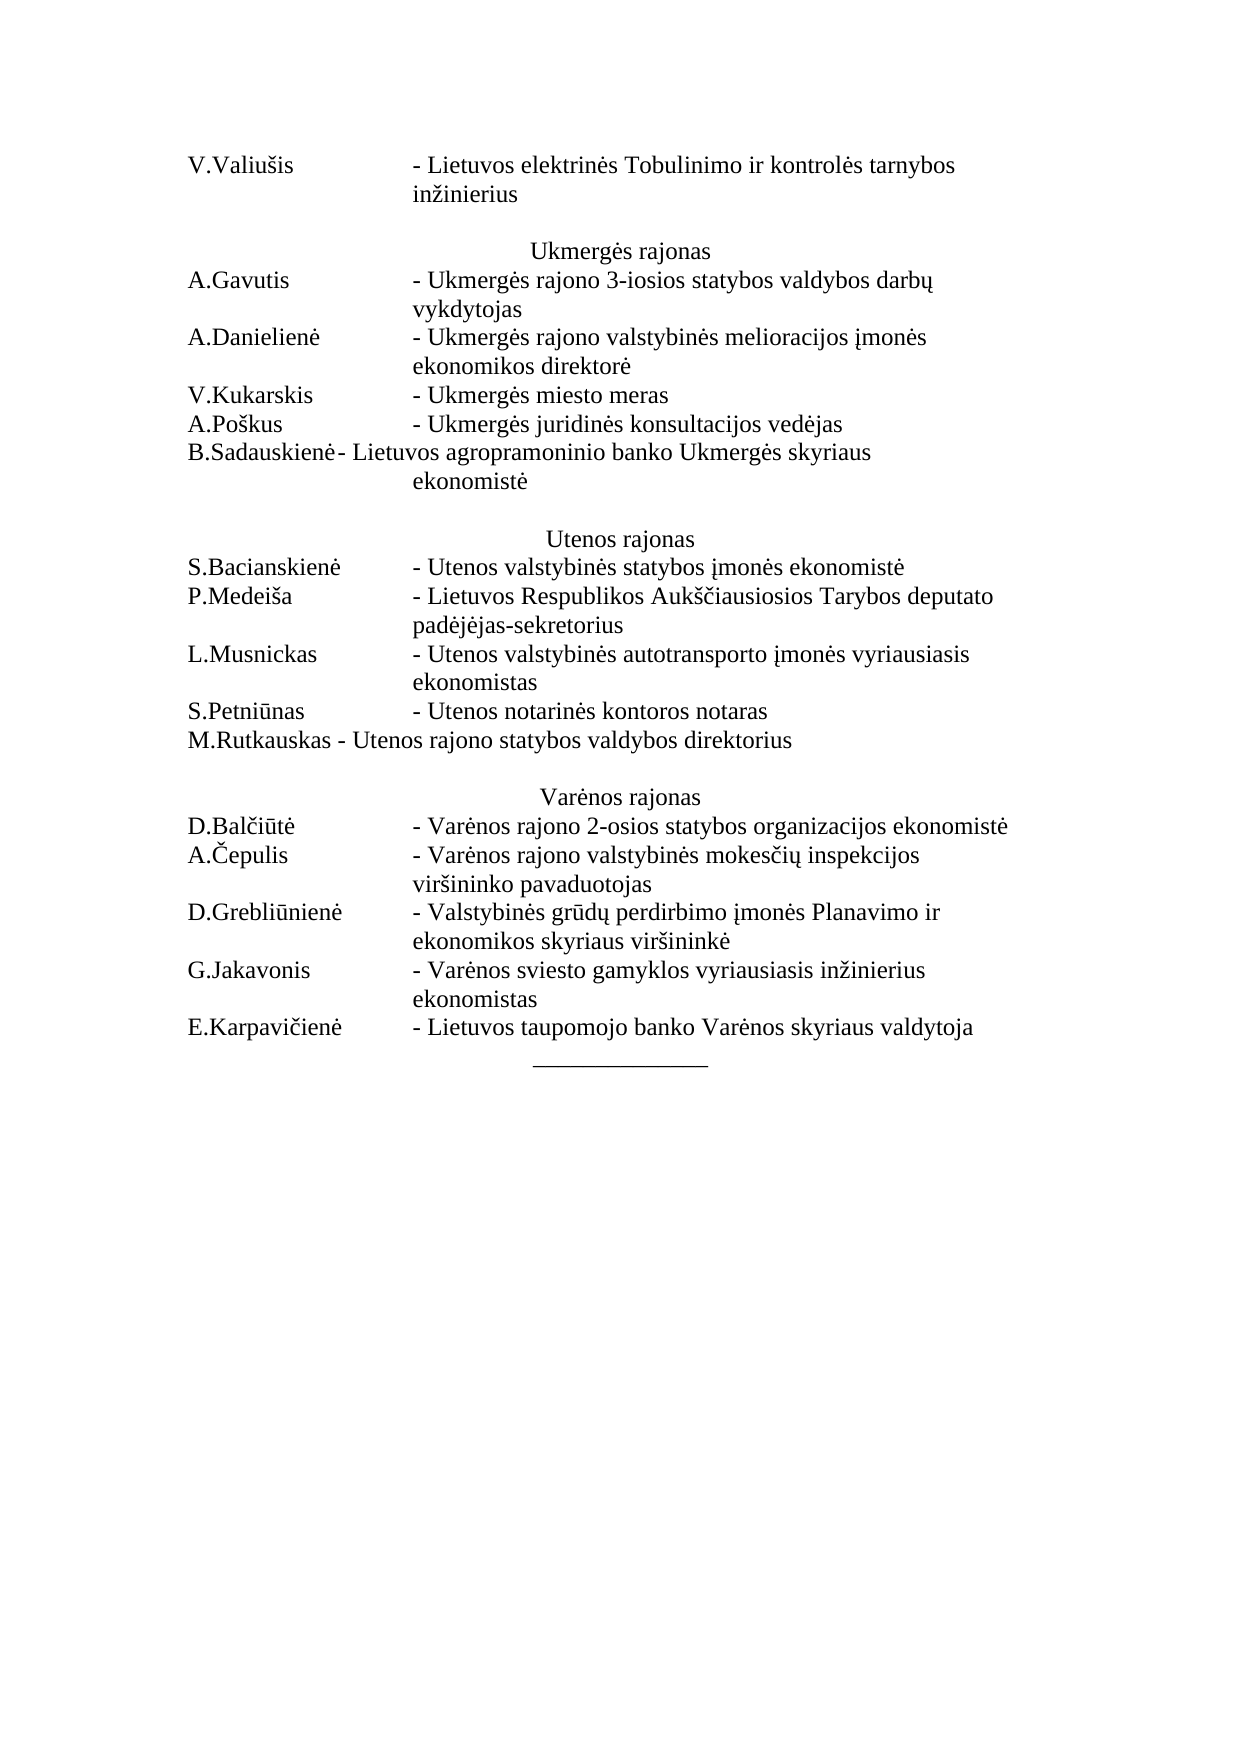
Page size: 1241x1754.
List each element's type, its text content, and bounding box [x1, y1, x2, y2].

text ekonomikos skyriaus viršininkė [187, 926, 1053, 955]
text V.Kukarskis - Ukmergės miesto meras [187, 380, 1053, 409]
text V.Valiušis - Lietuvos elektrinės Tobulinimo ir kontrolės tarnybos [187, 150, 1053, 179]
text P.Medeiša - Lietuvos Respublikos Aukščiausiosios Tarybos deputato [187, 581, 1053, 610]
text Ukmergės rajonas [187, 236, 1053, 265]
text padėjėjas-sekretorius [187, 610, 1053, 639]
text ekonomistas [187, 667, 1053, 696]
text S.Bacianskienė - Utenos valstybinės statybos įmonės ekonomistė [187, 552, 1053, 581]
text Varėnos rajonas [187, 782, 1053, 811]
text ekonomikos direktorė [187, 351, 1053, 380]
text Utenos rajonas [187, 524, 1053, 552]
text A.Danielienė - Ukmergės rajono valstybinės melioracijos įmonės [187, 322, 1053, 351]
text A.Gavutis - Ukmergės rajono 3-iosios statybos valdybos darbų [187, 265, 1053, 294]
text D.Balčiūtė - Varėnos rajono 2-osios statybos organizacijos ekonomistė [187, 811, 1053, 840]
text A.Čepulis - Varėnos rajono valstybinės mokesčių inspekcijos [187, 840, 1053, 869]
text viršininko pavaduotojas [187, 869, 1053, 897]
text vykdytojas [187, 294, 1053, 322]
text ekonomistė [187, 466, 1053, 495]
text A.Poškus - Ukmergės juridinės konsultacijos vedėjas [187, 409, 1053, 437]
text M.Rutkauskas - Utenos rajono statybos valdybos direktorius [187, 725, 1053, 754]
text S.Petniūnas - Utenos notarinės kontoros notaras [187, 696, 1053, 725]
text G.Jakavonis - Varėnos sviesto gamyklos vyriausiasis inžinierius [187, 955, 1053, 984]
text D.Grebliūnienė - Valstybinės grūdų perdirbimo įmonės Planavimo ir [187, 897, 1053, 926]
text L.Musnickas - Utenos valstybinės autotransporto įmonės vyriausiasis [187, 639, 1053, 667]
text E.Karpavičienė - Lietuvos taupomojo banko Varėnos skyriaus valdytoja [187, 1012, 1053, 1041]
text inžinierius [187, 179, 1053, 207]
text B.Sadauskienė - Lietuvos agropramoninio banko Ukmergės skyriaus [187, 437, 1053, 466]
text ekonomistas [187, 984, 1053, 1012]
text ______________ [187, 1041, 1053, 1070]
